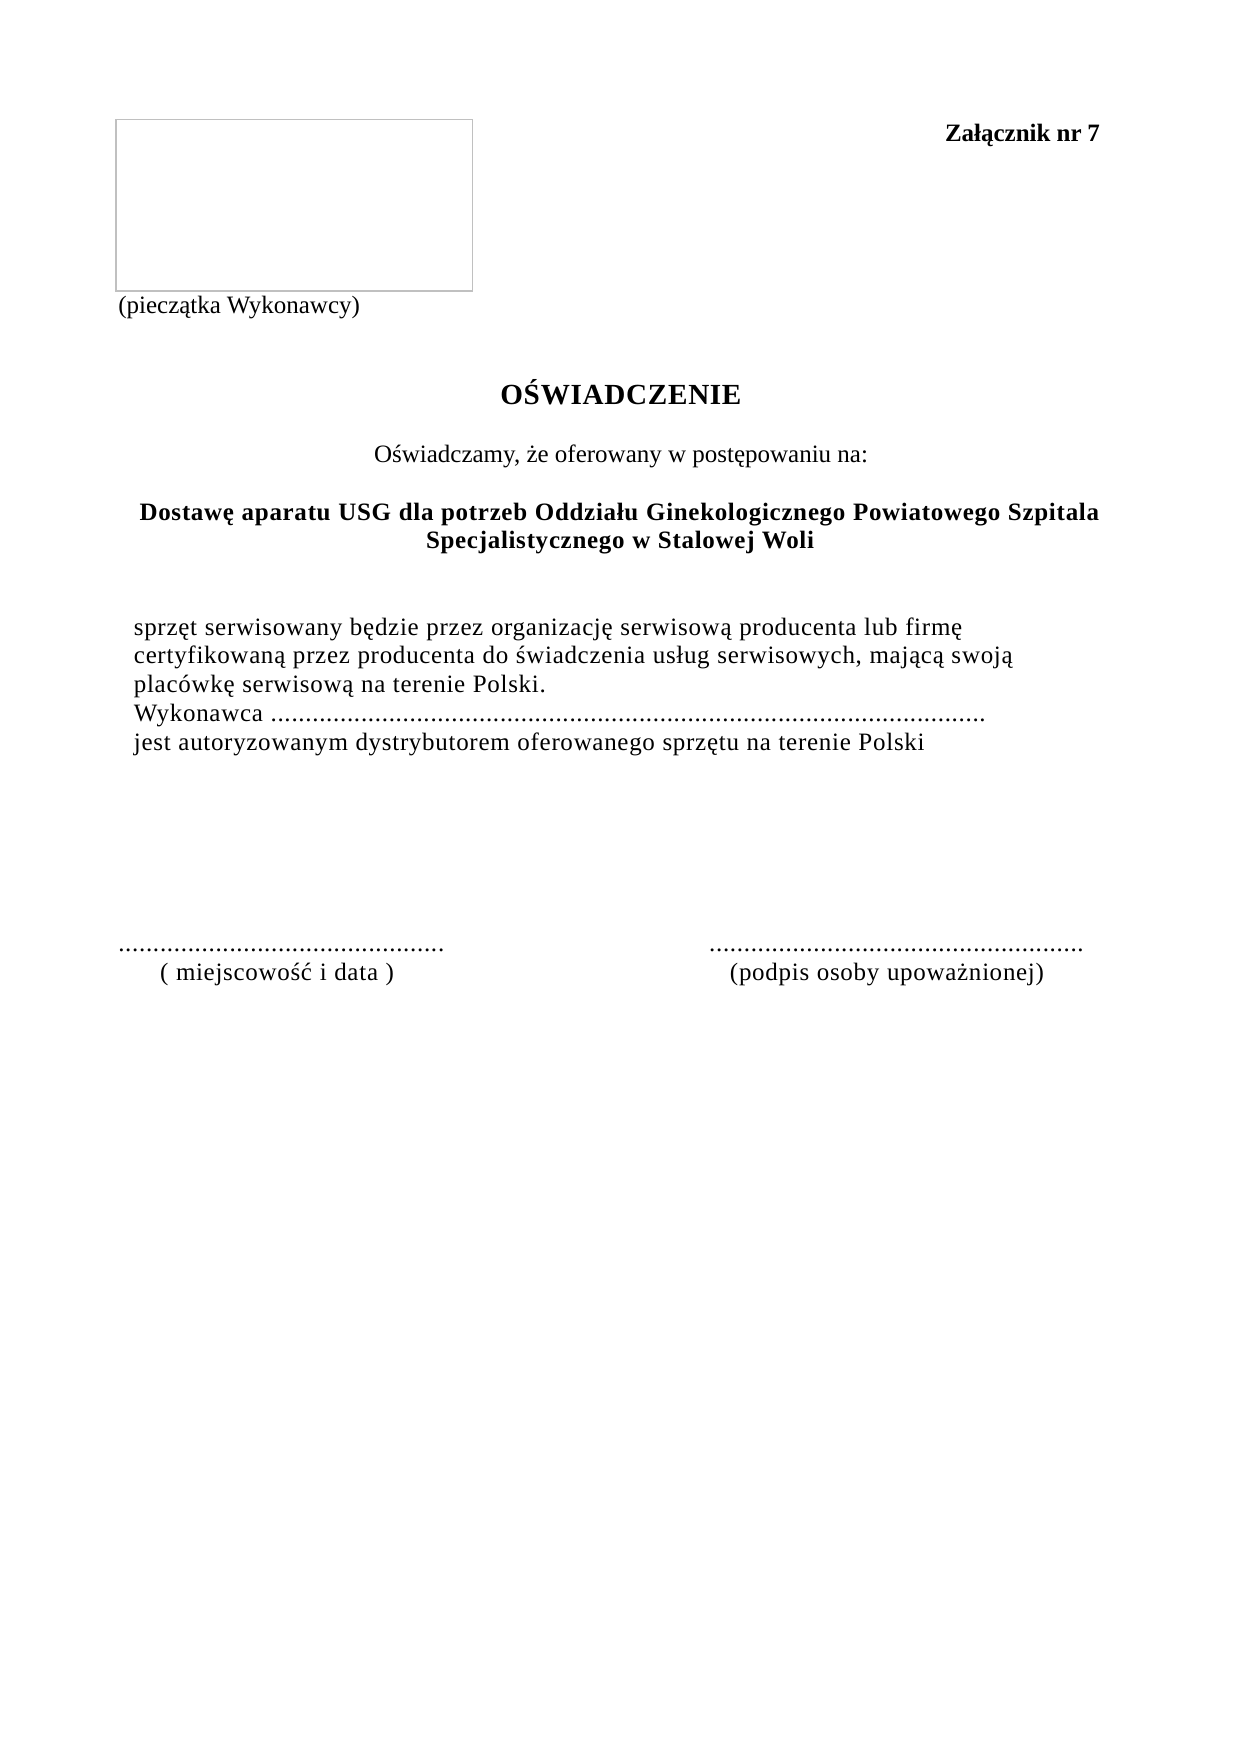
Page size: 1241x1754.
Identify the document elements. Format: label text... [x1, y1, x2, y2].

text ( miejscowość i data ) (podpis osoby upoważnionej) [118, 957, 1122, 985]
text ............................................... ...................................................... [118, 928, 1122, 957]
text jest autoryzowanym dystrybutorem oferowanego sprzętu na terenie Polski [134, 727, 1122, 755]
text Wykonawca ....................................................................................................... [134, 698, 1122, 727]
text Oświadczamy, że oferowany w postępowaniu na: [120, 439, 1122, 468]
text (pieczątka Wykonawcy) [118, 291, 1122, 319]
text sprzęt serwisowany będzie przez organizację serwisową producenta lub firmę certyfikowaną przez producenta do świadczenia usług serwisowych, mającą swoją placówkę serwisową na terenie Polski. [134, 612, 1122, 698]
text OŚWIADCZENIE [120, 377, 1122, 410]
text Dostawę aparatu USG dla potrzeb Oddziału Ginekologicznego Powiatowego Szpitala Specjalistycznego w Stalowej Woli [118, 497, 1122, 554]
text Załącznik nr 7 [945, 118, 1122, 147]
